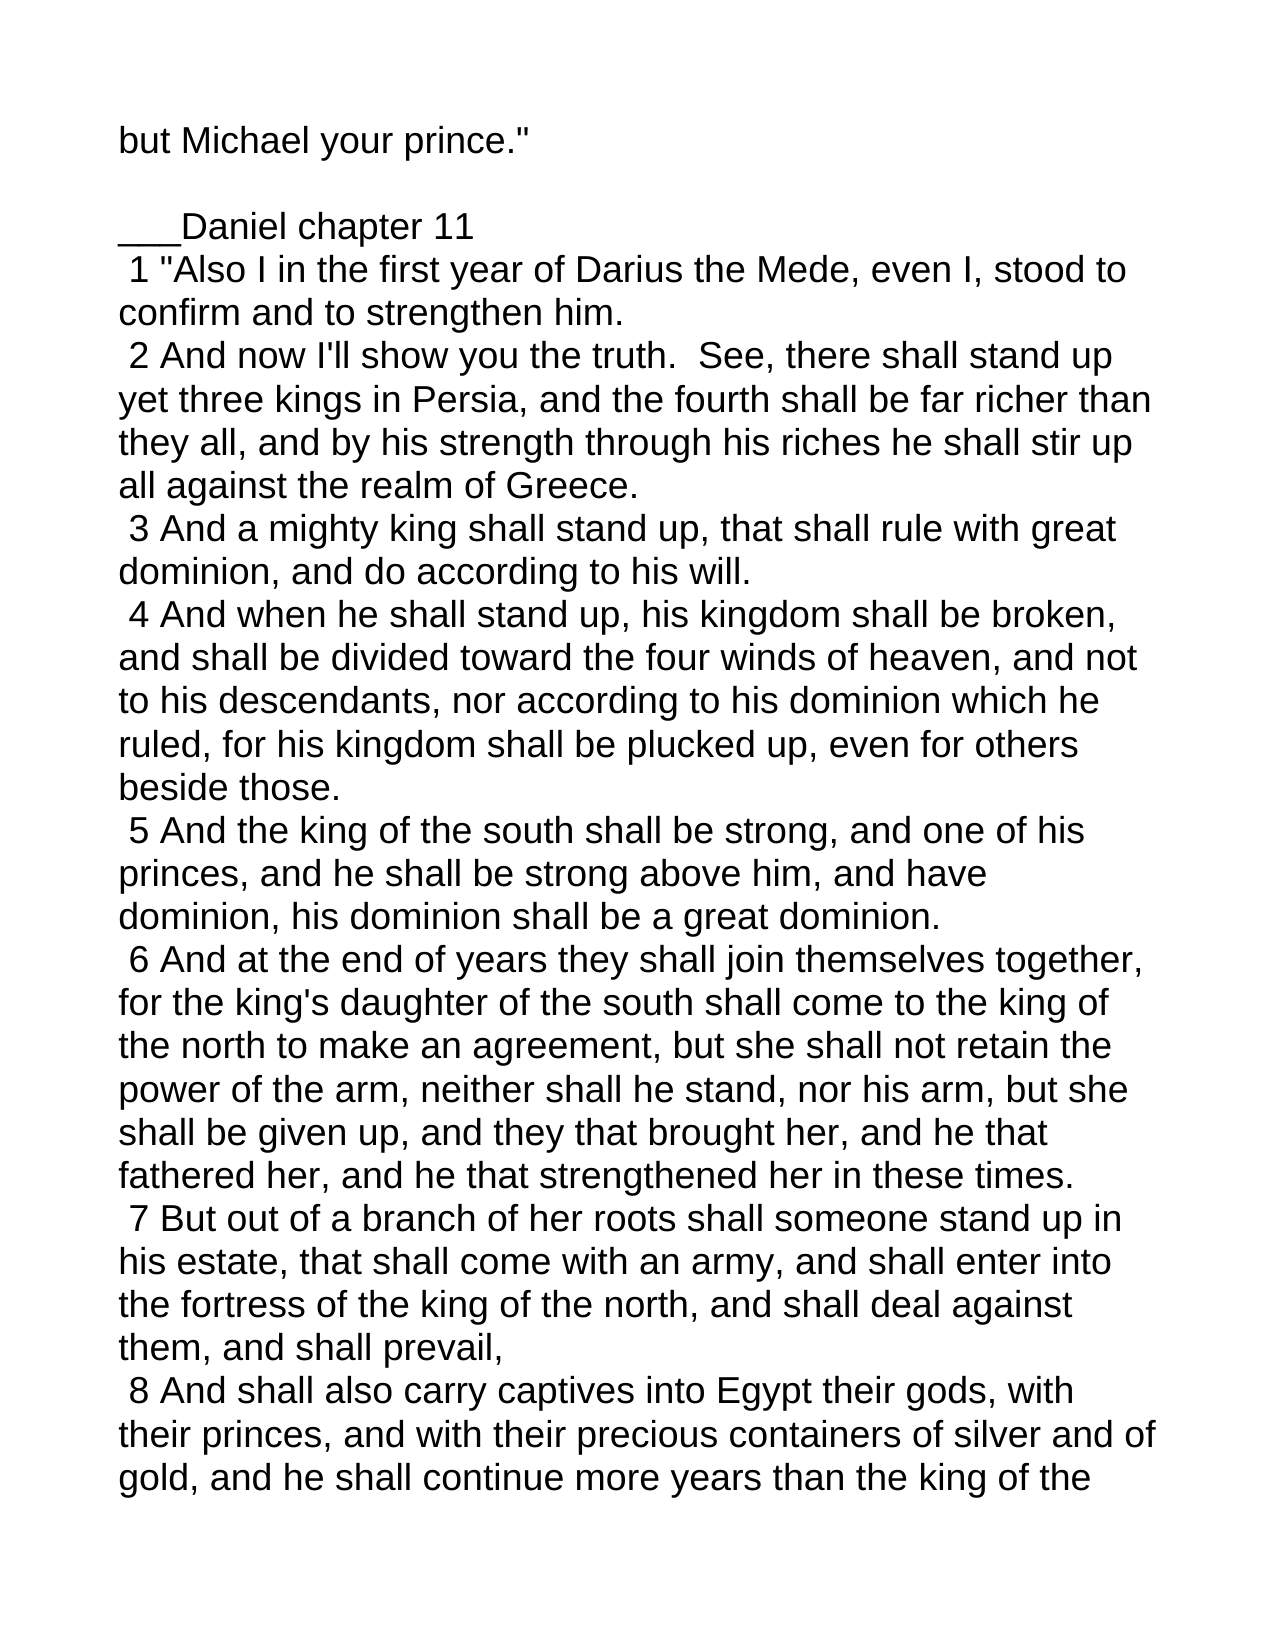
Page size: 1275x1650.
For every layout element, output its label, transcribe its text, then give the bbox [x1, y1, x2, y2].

text 5 And the king of the south shall be strong, and one of his princes, and he shall be strong above him, and have dominion, his dominion shall be a great dominion. [118, 808, 1157, 937]
text 3 And a mighty king shall stand up, that shall rule with great dominion, and do according to his will. [118, 506, 1157, 592]
text 2 And now I'll show you the truth. See, there shall stand up yet three kings in Persia, and the fourth shall be far richer than they all, and by his strength through his riches he shall stir up all against the realm of Greece. [118, 334, 1157, 506]
text ___Daniel chapter 11 [118, 204, 1157, 247]
text 1 "Also I in the first year of Darius the Mede, even I, stood to confirm and to strengthen him. [118, 247, 1157, 334]
text 6 And at the end of years they shall join themselves together, for the king's daughter of the south shall come to the king of the north to make an agreement, but she shall not retain the power of the arm, neither shall he stand, nor his arm, but she shall be given up, and they that brought her, and he that fathered her, and he that strengthened her in these times. [118, 937, 1157, 1196]
text 4 And when he shall stand up, his kingdom shall be broken, and shall be divided toward the four winds of heaven, and not to his descendants, nor according to his dominion which he ruled, for his kingdom shall be plucked up, even for others beside those. [118, 592, 1157, 808]
text 8 And shall also carry captives into Egypt their gods, with their princes, and with their precious containers of silver and of gold, and he shall continue more years than the king of the [118, 1369, 1157, 1498]
text 7 But out of a branch of her roots shall someone stand up in his estate, that shall come with an army, and shall enter into the fortress of the king of the north, and shall deal against them, and shall prevail, [118, 1196, 1157, 1369]
text but Michael your prince." [118, 118, 1157, 161]
